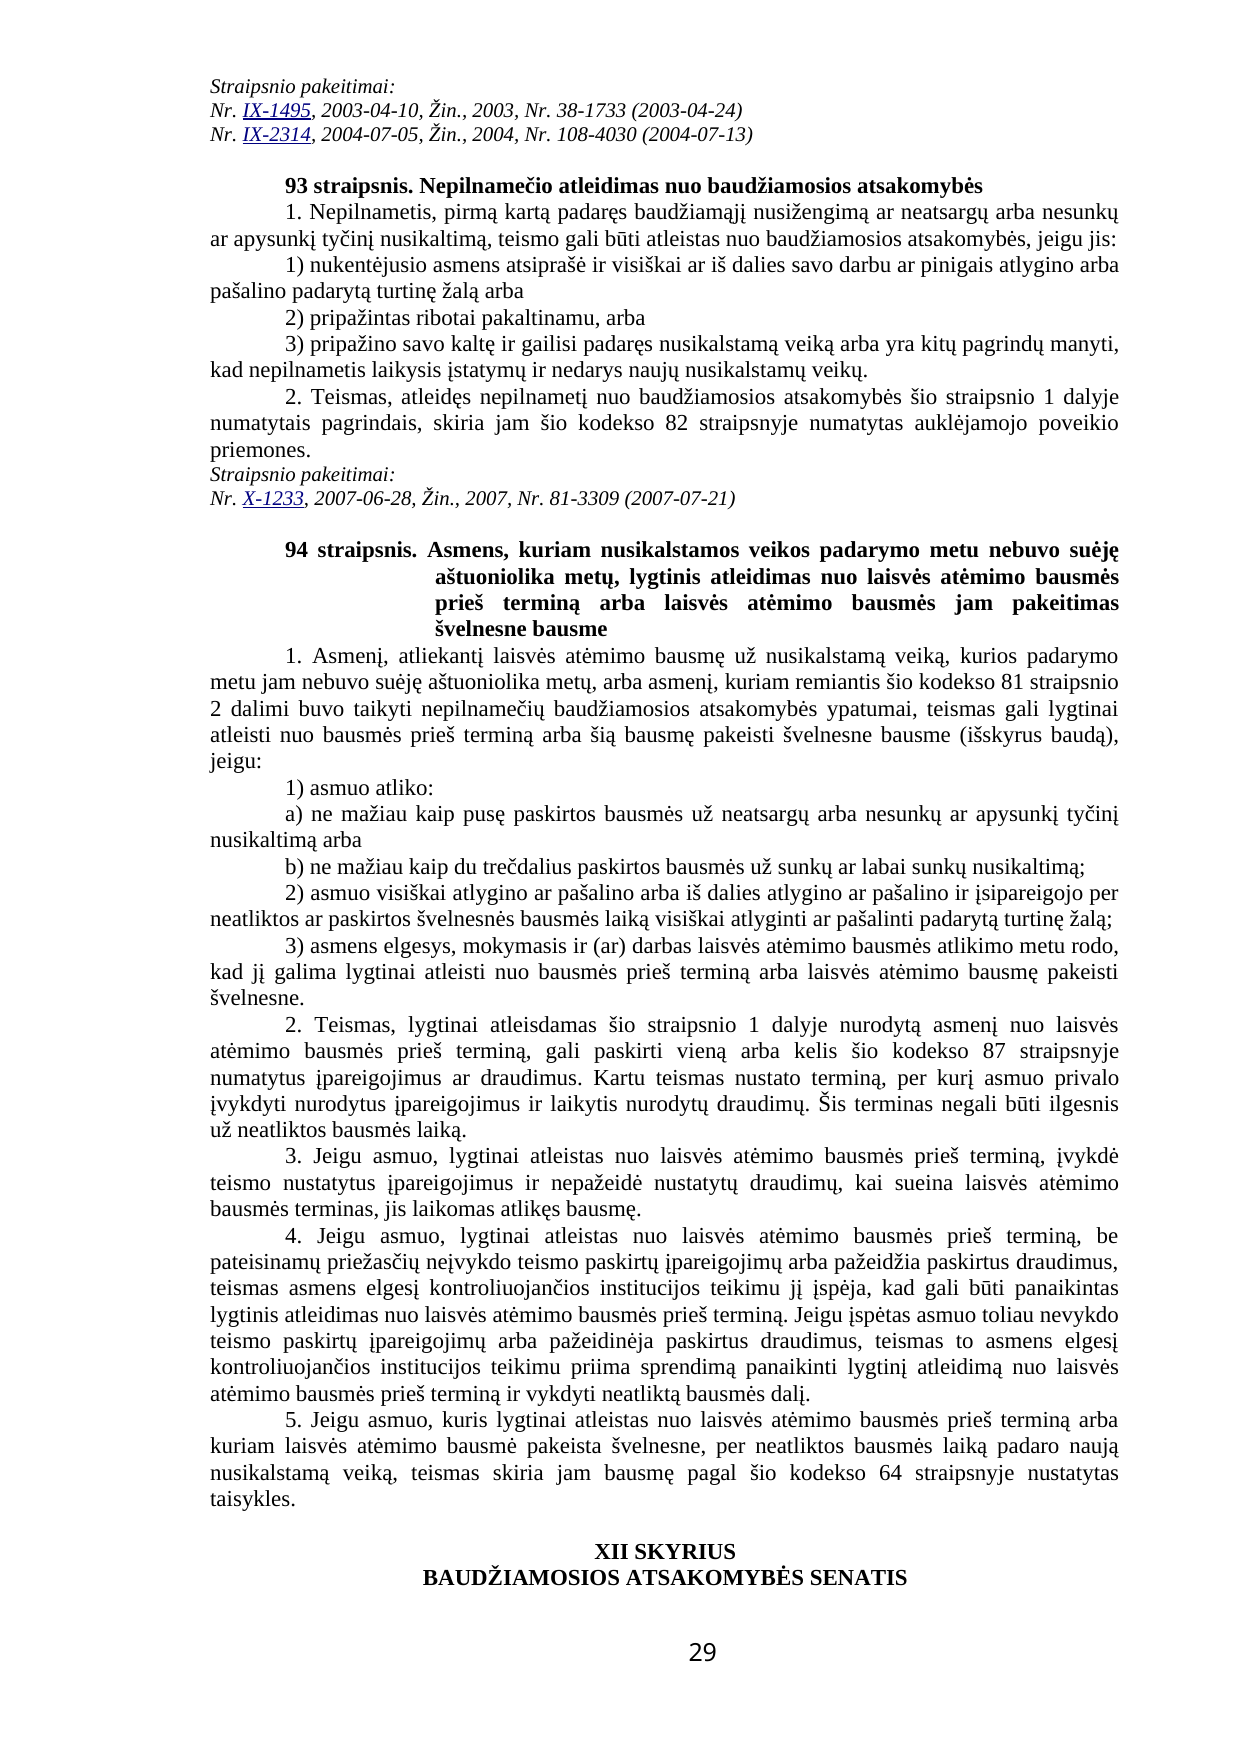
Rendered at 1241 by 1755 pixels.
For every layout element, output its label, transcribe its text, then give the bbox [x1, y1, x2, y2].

text 3) pripažino savo kaltę ir gailisi padaręs nusikalstamą veiką arba yra kitų pagrindų manyti, kad nepilnametis laikysis įstatymų ir nedarys naujų nusikalstamų veikų. [210, 330, 1120, 383]
text 2. Teismas, atleidęs nepilnametį nuo baudžiamosios atsakomybės šio straipsnio 1 dalyje numatytais pagrindais, skiria jam šio kodekso 82 straipsnyje numatytas auklėjamojo poveikio priemones. [210, 383, 1120, 462]
text 3. Jeigu asmuo, lygtinai atleistas nuo laisvės atėmimo bausmės prieš terminą, įvykdė teismo nustatytus įpareigojimus ir nepažeidė nustatytų draudimų, kai sueina laisvės atėmimo bausmės terminas, jis laikomas atlikęs bausmę. [210, 1143, 1120, 1222]
subtitle XII SKYRIUS [210, 1538, 1120, 1564]
text 1. Nepilnametis, pirmą kartą padaręs baudžiamąjį nusižengimą ar neatsargų arba nesunkų ar apysunkį tyčinį nusikaltimą, teismo gali būti atleistas nuo baudžiamosios atsakomybės, jeigu jis: [210, 198, 1120, 251]
text Baudžiamosios atsakomybės senatis [210, 1564, 1120, 1591]
text 2) asmuo visiškai atlygino ar pašalino arba iš dalies atlygino ar pašalino ir įsipareigojo per neatliktos ar paskirtos švelnesnės bausmės laiką visiškai atlyginti ar pašalinti padarytą turtinę žalą; [210, 879, 1120, 932]
text 1) nukentėjusio asmens atsiprašė ir visiškai ar iš dalies savo darbu ar pinigais atlygino arba pašalino padarytą turtinę žalą arba [210, 251, 1120, 304]
text Nr. X-1233, 2007-06-28, Žin., 2007, Nr. 81-3309 (2007-07-21) [210, 486, 1120, 510]
text 5. Jeigu asmuo, kuris lygtinai atleistas nuo laisvės atėmimo bausmės prieš terminą arba kuriam laisvės atėmimo bausmė pakeista švelnesne, per neatliktos bausmės laiką padaro naują nusikalstamą veiką, teismas skiria jam bausmę pagal šio kodekso 64 straipsnyje nustatytas taisykles. [210, 1406, 1120, 1512]
text 93 straipsnis. Nepilnamečio atleidimas nuo baudžiamosios atsakomybės [210, 172, 1120, 198]
text 1) asmuo atliko: [210, 774, 1120, 800]
text a) ne mažiau kaip pusę paskirtos bausmės už neatsargų arba nesunkų ar apysunkį tyčinį nusikaltimą arba [210, 800, 1120, 853]
text 2. Teismas, lygtinai atleisdamas šio straipsnio 1 dalyje nurodytą asmenį nuo laisvės atėmimo bausmės prieš terminą, gali paskirti vieną arba kelis šio kodekso 87 straipsnyje numatytus įpareigojimus ar draudimus. Kartu teismas nustato terminą, per kurį asmuo privalo įvykdyti nurodytus įpareigojimus ir laikytis nurodytų draudimų. Šis terminas negali būti ilgesnis už neatliktos bausmės laiką. [210, 1011, 1120, 1143]
text Straipsnio pakeitimai: [210, 462, 1120, 486]
text b) ne mažiau kaip du trečdalius paskirtos bausmės už sunkų ar labai sunkų nusikaltimą; [210, 853, 1120, 879]
text 2) pripažintas ribotai pakaltinamu, arba [210, 304, 1120, 330]
text 1. Asmenį, atliekantį laisvės atėmimo bausmę už nusikalstamą veiką, kurios padarymo metu jam nebuvo suėję aštuoniolika metų, arba asmenį, kuriam remiantis šio kodekso 81 straipsnio 2 dalimi buvo taikyti nepilnamečių baudžiamosios atsakomybės ypatumai, teismas gali lygtinai atleisti nuo bausmės prieš terminą arba šią bausmę pakeisti švelnesne bausme (išskyrus baudą), jeigu: [210, 642, 1120, 774]
text 3) asmens elgesys, mokymasis ir (ar) darbas laisvės atėmimo bausmės atlikimo metu rodo, kad jį galima lygtinai atleisti nuo bausmės prieš terminą arba laisvės atėmimo bausmę pakeisti švelnesne. [210, 932, 1120, 1011]
text 4. Jeigu asmuo, lygtinai atleistas nuo laisvės atėmimo bausmės prieš terminą, be pateisinamų priežasčių neįvykdo teismo paskirtų įpareigojimų arba pažeidžia paskirtus draudimus, teismas asmens elgesį kontroliuojančios institucijos teikimu jį įspėja, kad gali būti panaikintas lygtinis atleidimas nuo laisvės atėmimo bausmės prieš terminą. Jeigu įspėtas asmuo toliau nevykdo teismo paskirtų įpareigojimų arba pažeidinėja paskirtus draudimus, teismas to asmens elgesį kontroliuojančios institucijos teikimu priima sprendimą panaikinti lygtinį atleidimą nuo laisvės atėmimo bausmės prieš terminą ir vykdyti neatliktą bausmės dalį. [210, 1222, 1120, 1406]
text 94 straipsnis. Asmens, kuriam nusikalstamos veikos padarymo metu nebuvo suėję aštuoniolika metų, lygtinis atleidimas nuo laisvės atėmimo bausmės prieš terminą arba laisvės atėmimo bausmės jam pakeitimas švelnesne bausme [285, 536, 1120, 642]
text Nr. IX-2314, 2004-07-05, Žin., 2004, Nr. 108-4030 (2004-07-13) [210, 122, 1120, 146]
text Nr. IX-1495, 2003-04-10, Žin., 2003, Nr. 38-1733 (2003-04-24) [210, 98, 1120, 122]
text Straipsnio pakeitimai: [210, 73, 1120, 98]
